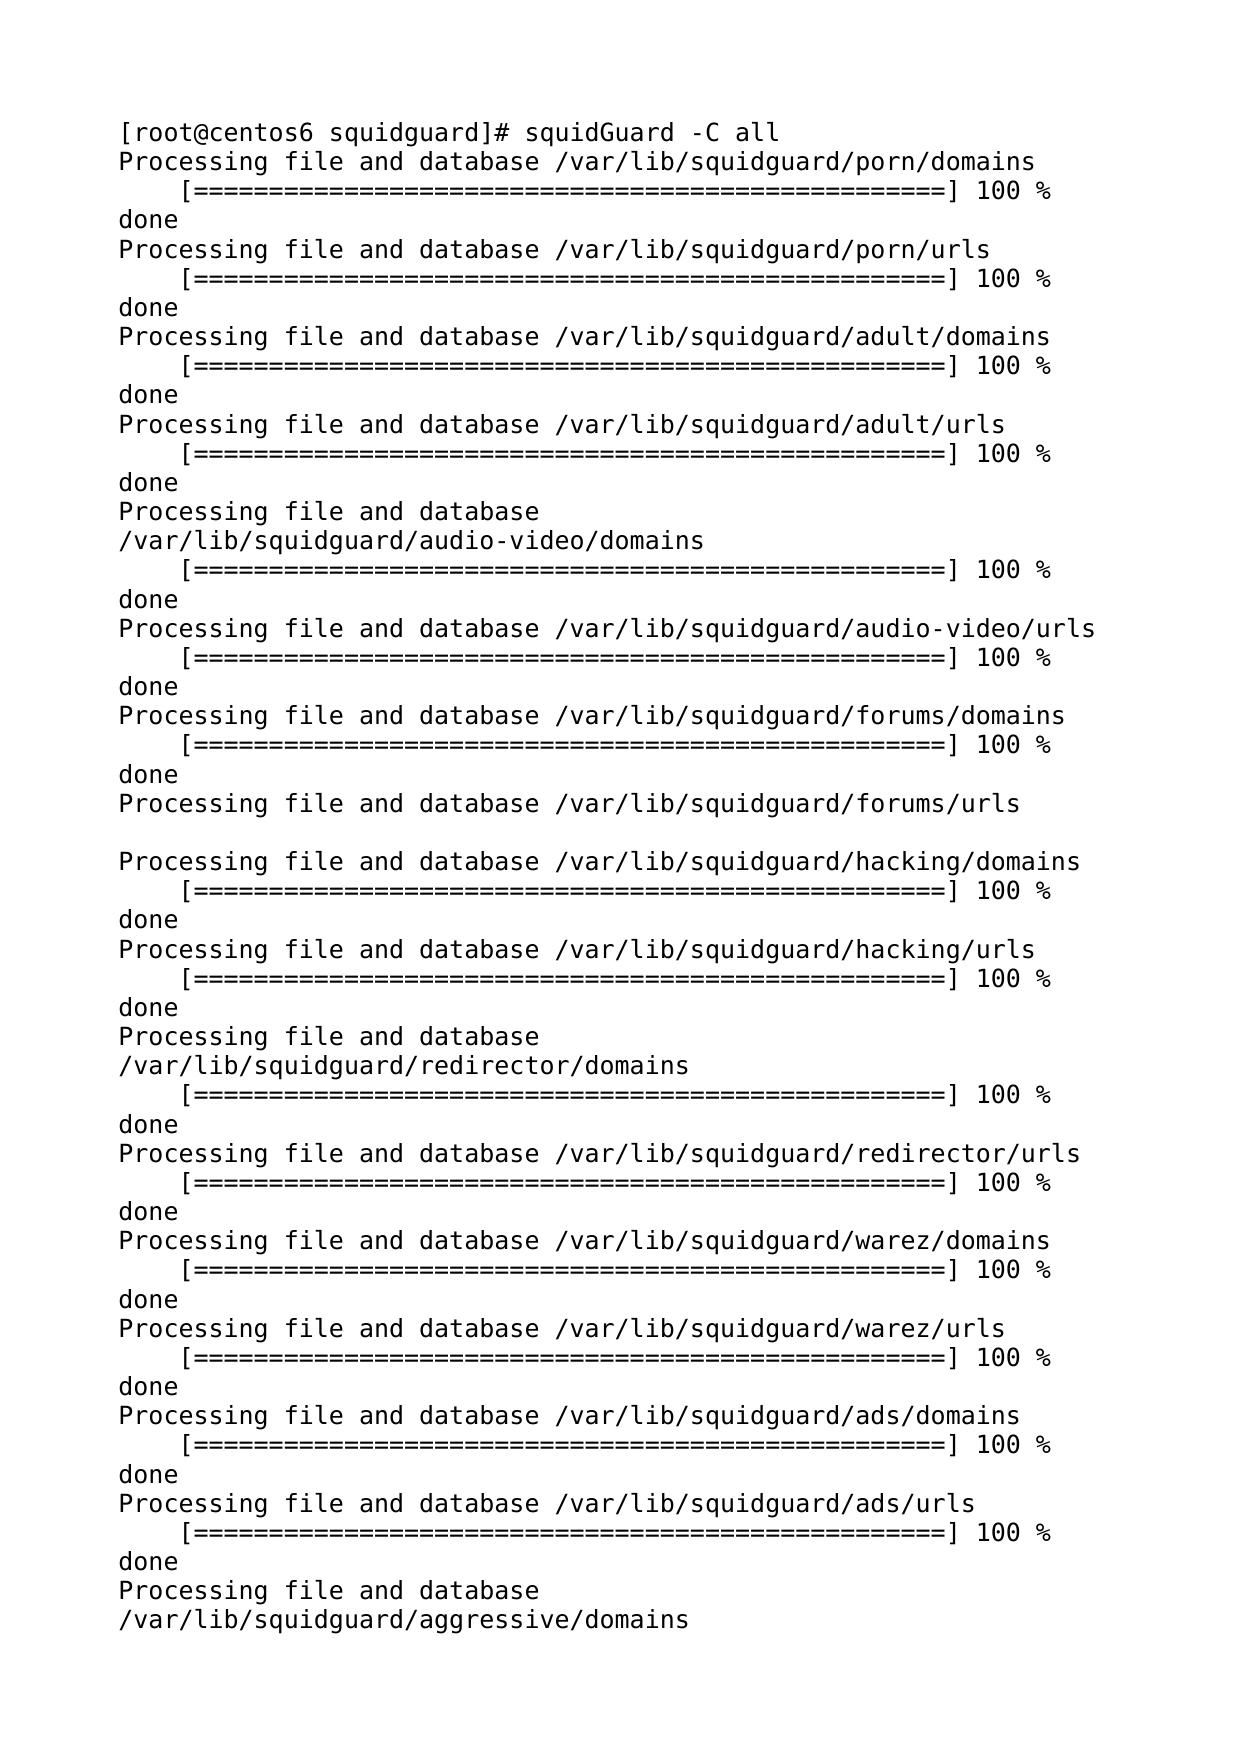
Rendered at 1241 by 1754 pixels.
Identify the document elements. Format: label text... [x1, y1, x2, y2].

text [root@centos6 squidguard]# squidGuard -C all Processing file and database /var/lib/squidguard/porn/domains [==================================================] 100 % done Processing file and database /var/lib/squidguard/porn/urls [==================================================] 100 % done Processing file and database /var/lib/squidguard/adult/domains [==================================================] 100 % done Processing file and database /var/lib/squidguard/adult/urls [==================================================] 100 % done Processing file and database /var/lib/squidguard/audio-video/domains [==================================================] 100 % done Processing file and database /var/lib/squidguard/audio-video/urls [==================================================] 100 % done Processing file and database /var/lib/squidguard/forums/domains [==================================================] 100 % done Processing file and database /var/lib/squidguard/forums/urls Processing file and database /var/lib/squidguard/hacking/domains [==================================================] 100 % done Processing file and database /var/lib/squidguard/hacking/urls [==================================================] 100 % done Processing file and database /var/lib/squidguard/redirector/domains [==================================================] 100 % done Processing file and database /var/lib/squidguard/redirector/urls [==================================================] 100 % done Processing file and database /var/lib/squidguard/warez/domains [==================================================] 100 % done Processing file and database /var/lib/squidguard/warez/urls [==================================================] 100 % done Processing file and database /var/lib/squidguard/ads/domains [==================================================] 100 % done Processing file and database /var/lib/squidguard/ads/urls [==================================================] 100 % done Processing file and database /var/lib/squidguard/aggressive/domains [118, 118, 1122, 1635]
